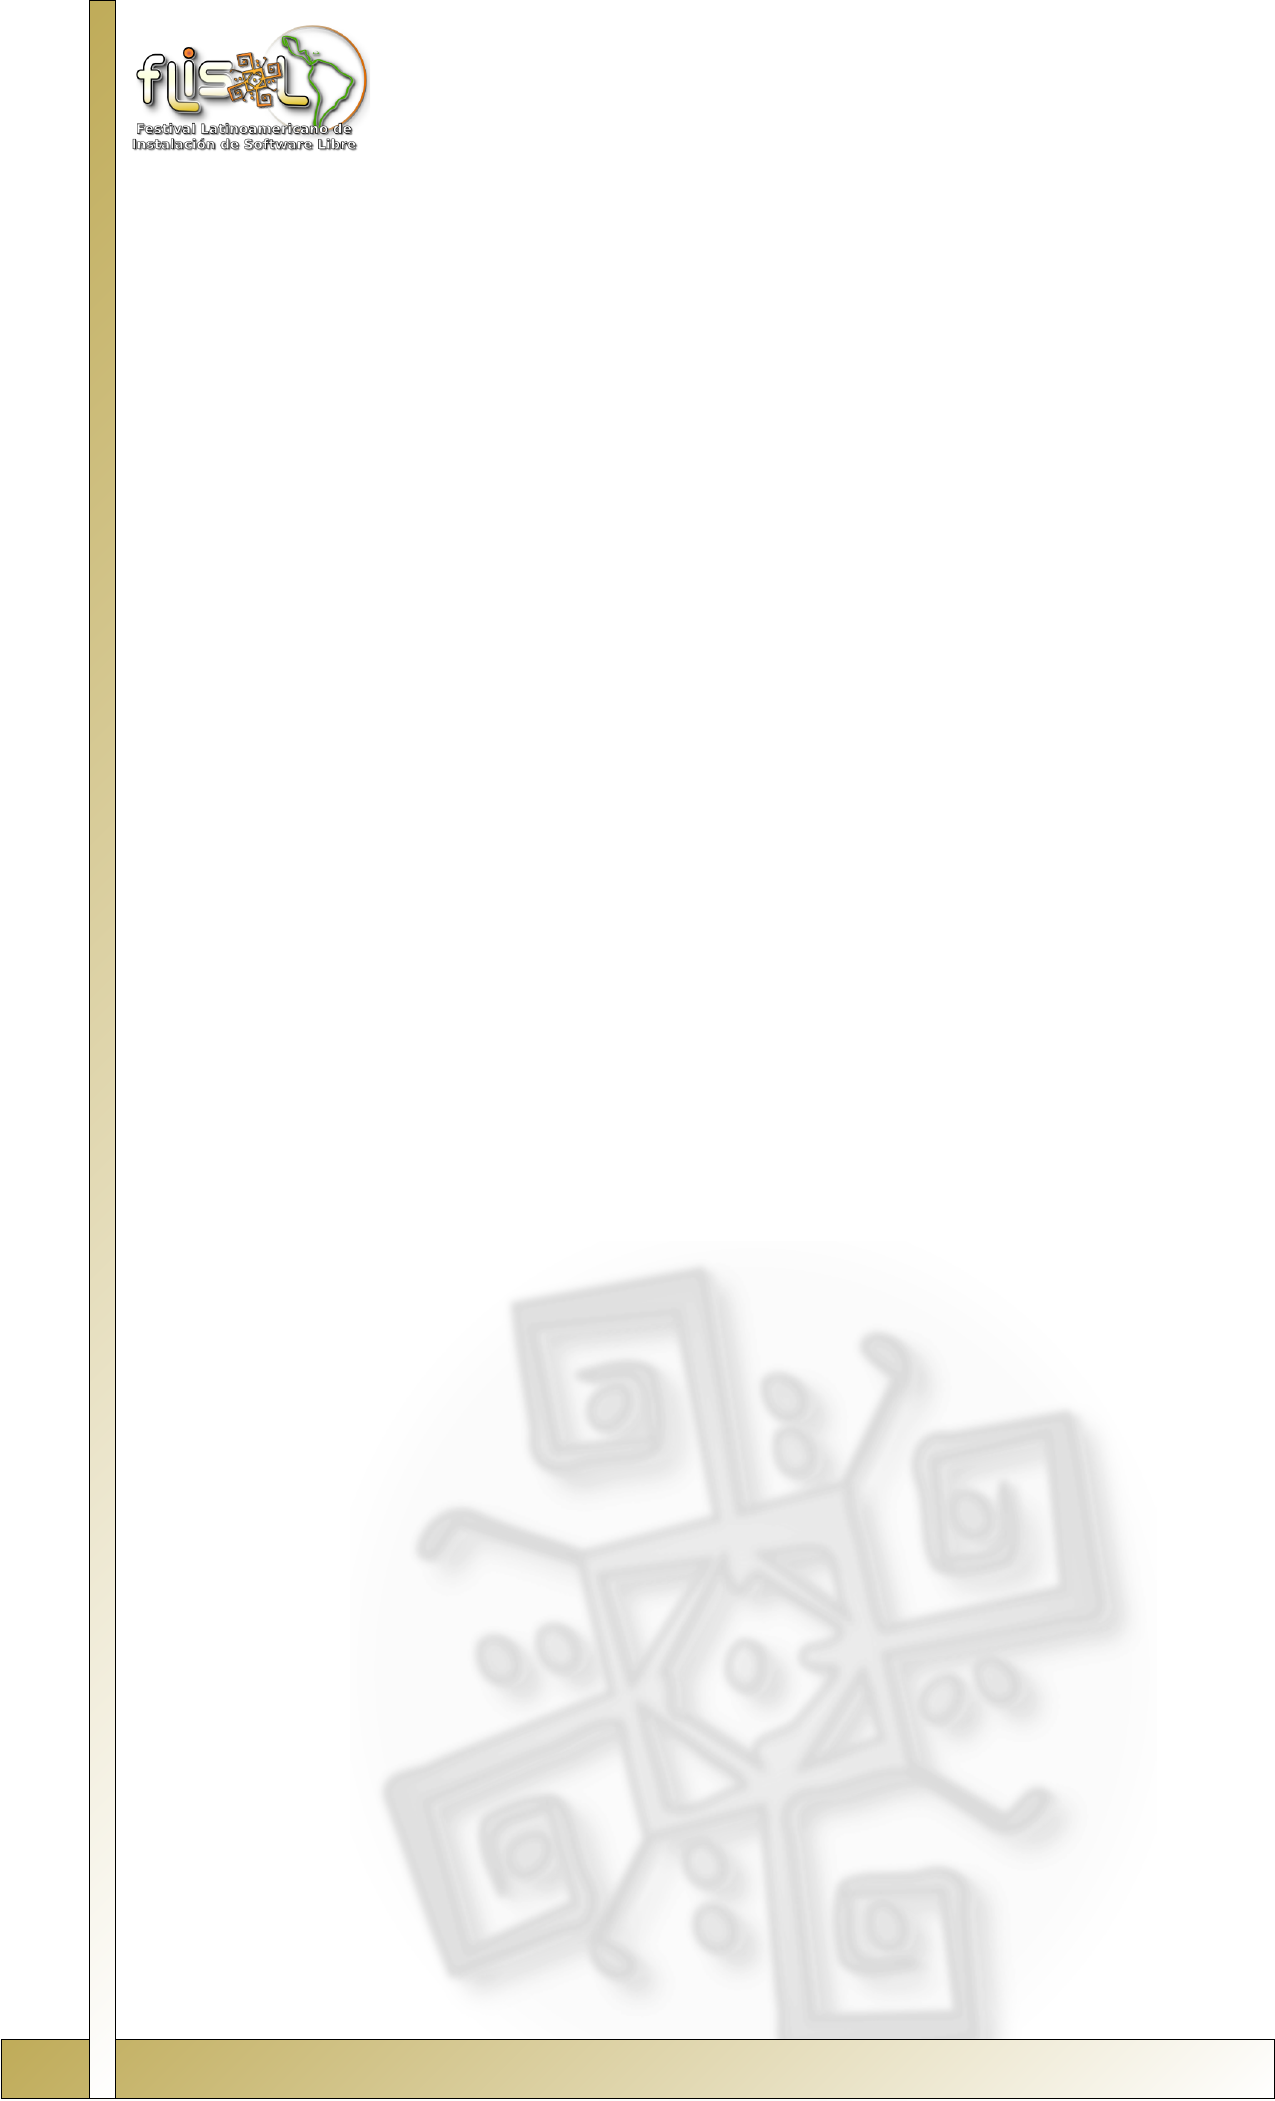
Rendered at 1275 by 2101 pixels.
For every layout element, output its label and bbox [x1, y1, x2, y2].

picture [400, 1300, 1157, 2039]
picture [130, 15, 370, 157]
